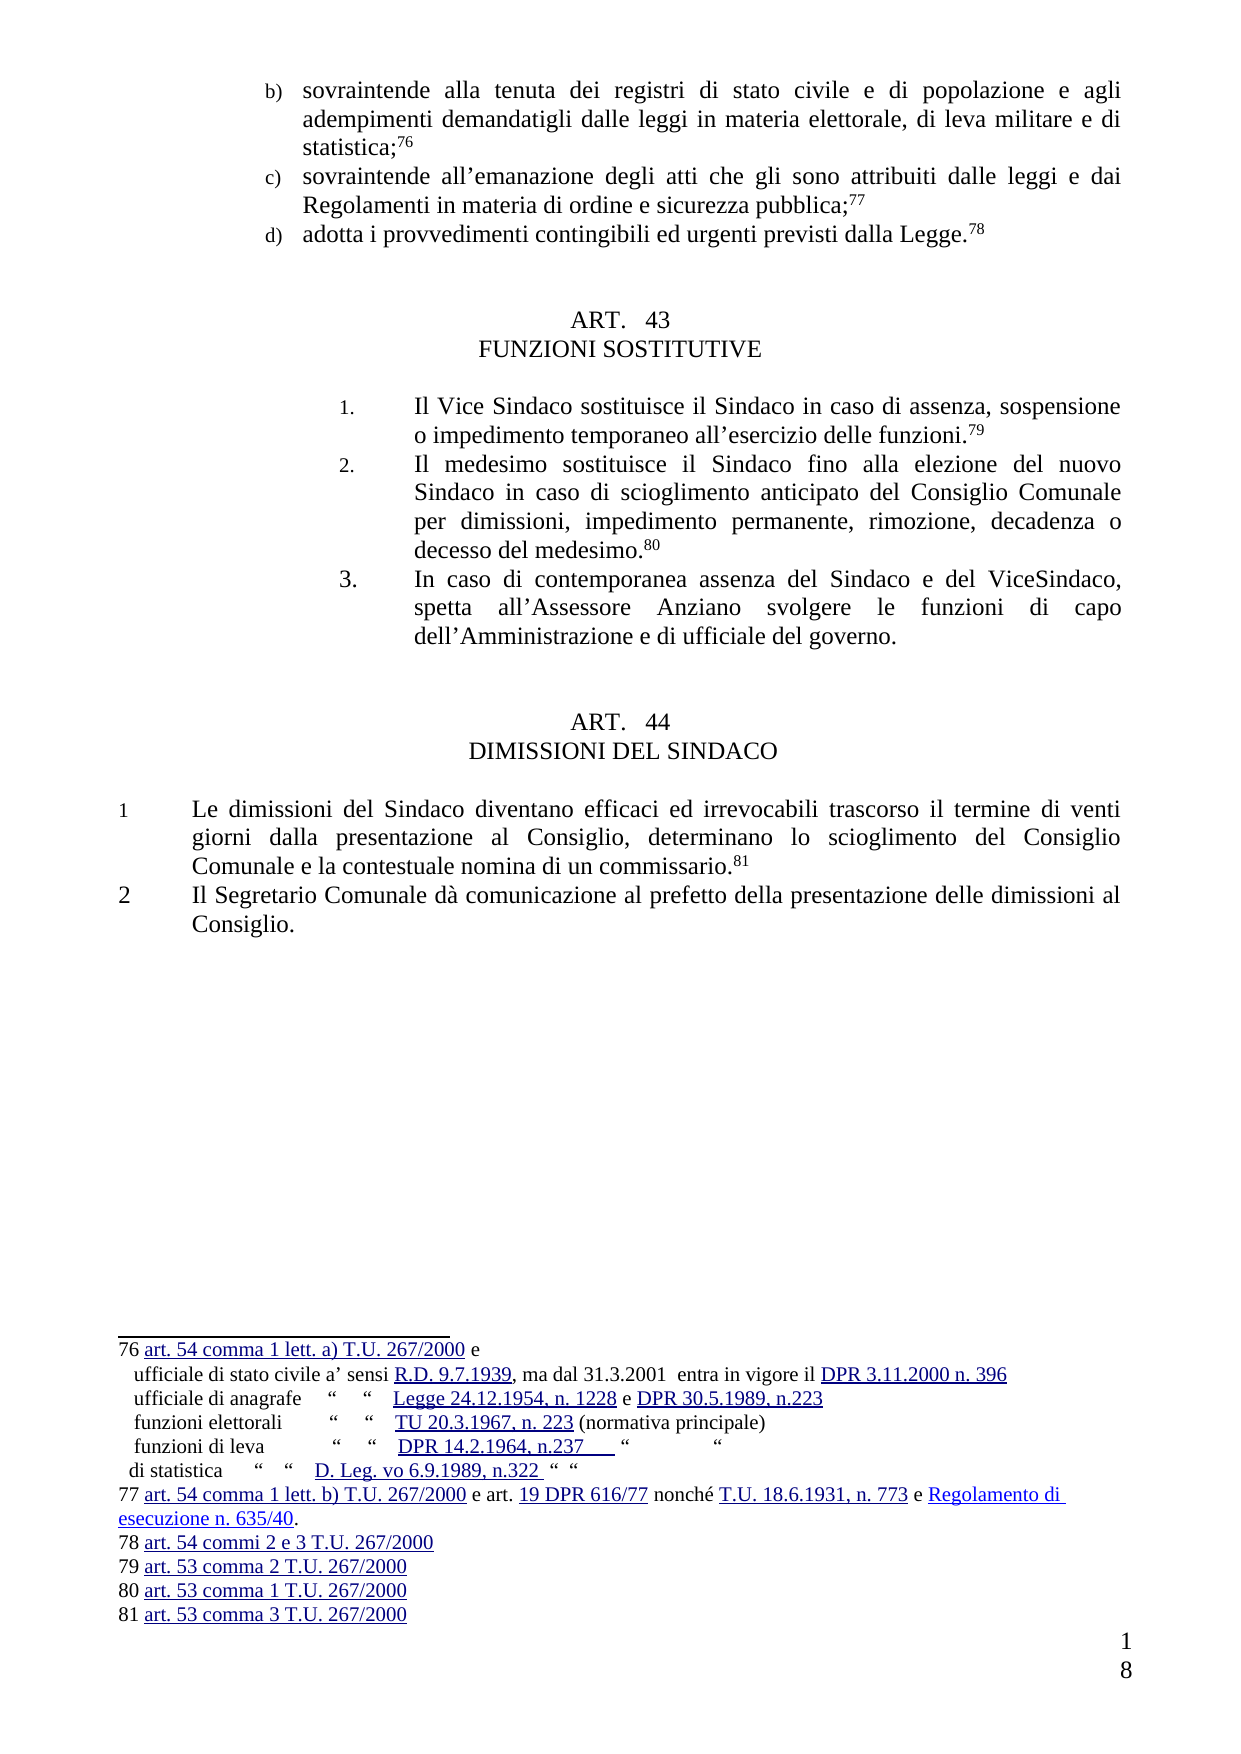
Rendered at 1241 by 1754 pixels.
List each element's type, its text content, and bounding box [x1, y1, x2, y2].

text ART. 43 [118, 305, 1122, 334]
list art. 53 comma 3 T.U. 267/2000 [118, 1602, 1122, 1626]
list ufficiale di anagrafe “ “ Legge 24.12.1954, n. 1228 e DPR 30.5.1989, n.223 [118, 1386, 1122, 1409]
list di statistica “ “ D. Leg. vo 6.9.1989, n.322 “ “ [118, 1458, 1122, 1482]
text FUNZIONI SOSTITUTIVE [118, 334, 1122, 362]
list In caso di contemporanea assenza del Sindaco e del ViceSindaco, spetta all’Assessore Anziano svolgere le funzioni di capo dell’Amministrazione e di ufficiale del governo. [339, 564, 1122, 650]
list Il medesimo sostituisce il Sindaco fino alla elezione del nuovo Sindaco in caso di scioglimento anticipato del Consiglio Comunale per dimissioni, impedimento permanente, rimozione, decadenza o decesso del medesimo. [339, 449, 1122, 564]
list ufficiale di stato civile a’ sensi R.D. 9.7.1939, ma dal 31.3.2001 entra in vigore il DPR 3.11.2000 n. 396 [118, 1361, 1122, 1386]
list Il Segretario Comunale dà comunicazione al prefetto della presentazione delle dimissioni al Consiglio. [118, 880, 1122, 937]
list adotta i provvedimenti contingibili ed urgenti previsti dalla Legge. [265, 219, 1122, 247]
list art. 54 comma 1 lett. b) T.U. 267/2000 e art. 19 DPR 616/77 nonché T.U. 18.6.1931, n. 773 e Regolamento di esecuzione n. 635/40. [118, 1482, 1122, 1530]
list sovraintende all’emanazione degli atti che gli sono attribuiti dalle leggi e dai Regolamenti in materia di ordine e sicurezza pubblica; [265, 161, 1122, 219]
text ART. 44 [118, 707, 1122, 736]
text DIMISSIONI DEL SINDACO [118, 736, 1122, 765]
list Il Vice Sindaco sostituisce il Sindaco in caso di assenza, sospensione o impedimento temporaneo all’esercizio delle funzioni. [339, 391, 1122, 449]
list art. 54 comma 1 lett. a) T.U. 267/2000 e [118, 1337, 1122, 1361]
list sovraintende alla tenuta dei registri di stato civile e di popolazione e agli adempimenti demandatigli dalle leggi in materia elettorale, di leva militare e di statistica; [265, 75, 1122, 161]
list art. 53 comma 2 T.U. 267/2000 [118, 1554, 1122, 1578]
list funzioni elettorali “ “ TU 20.3.1967, n. 223 (normativa principale) [118, 1409, 1122, 1434]
list art. 53 comma 1 T.U. 267/2000 [118, 1578, 1122, 1602]
list art. 54 commi 2 e 3 T.U. 267/2000 [118, 1530, 1122, 1554]
list Le dimissioni del Sindaco diventano efficaci ed irrevocabili trascorso il termine di venti giorni dalla presentazione al Consiglio, determinano lo scioglimento del Consiglio Comunale e la contestuale nomina di un commissario. [118, 794, 1122, 880]
list funzioni di leva “ “ DPR 14.2.1964, n.237 “ “ [118, 1434, 1122, 1458]
